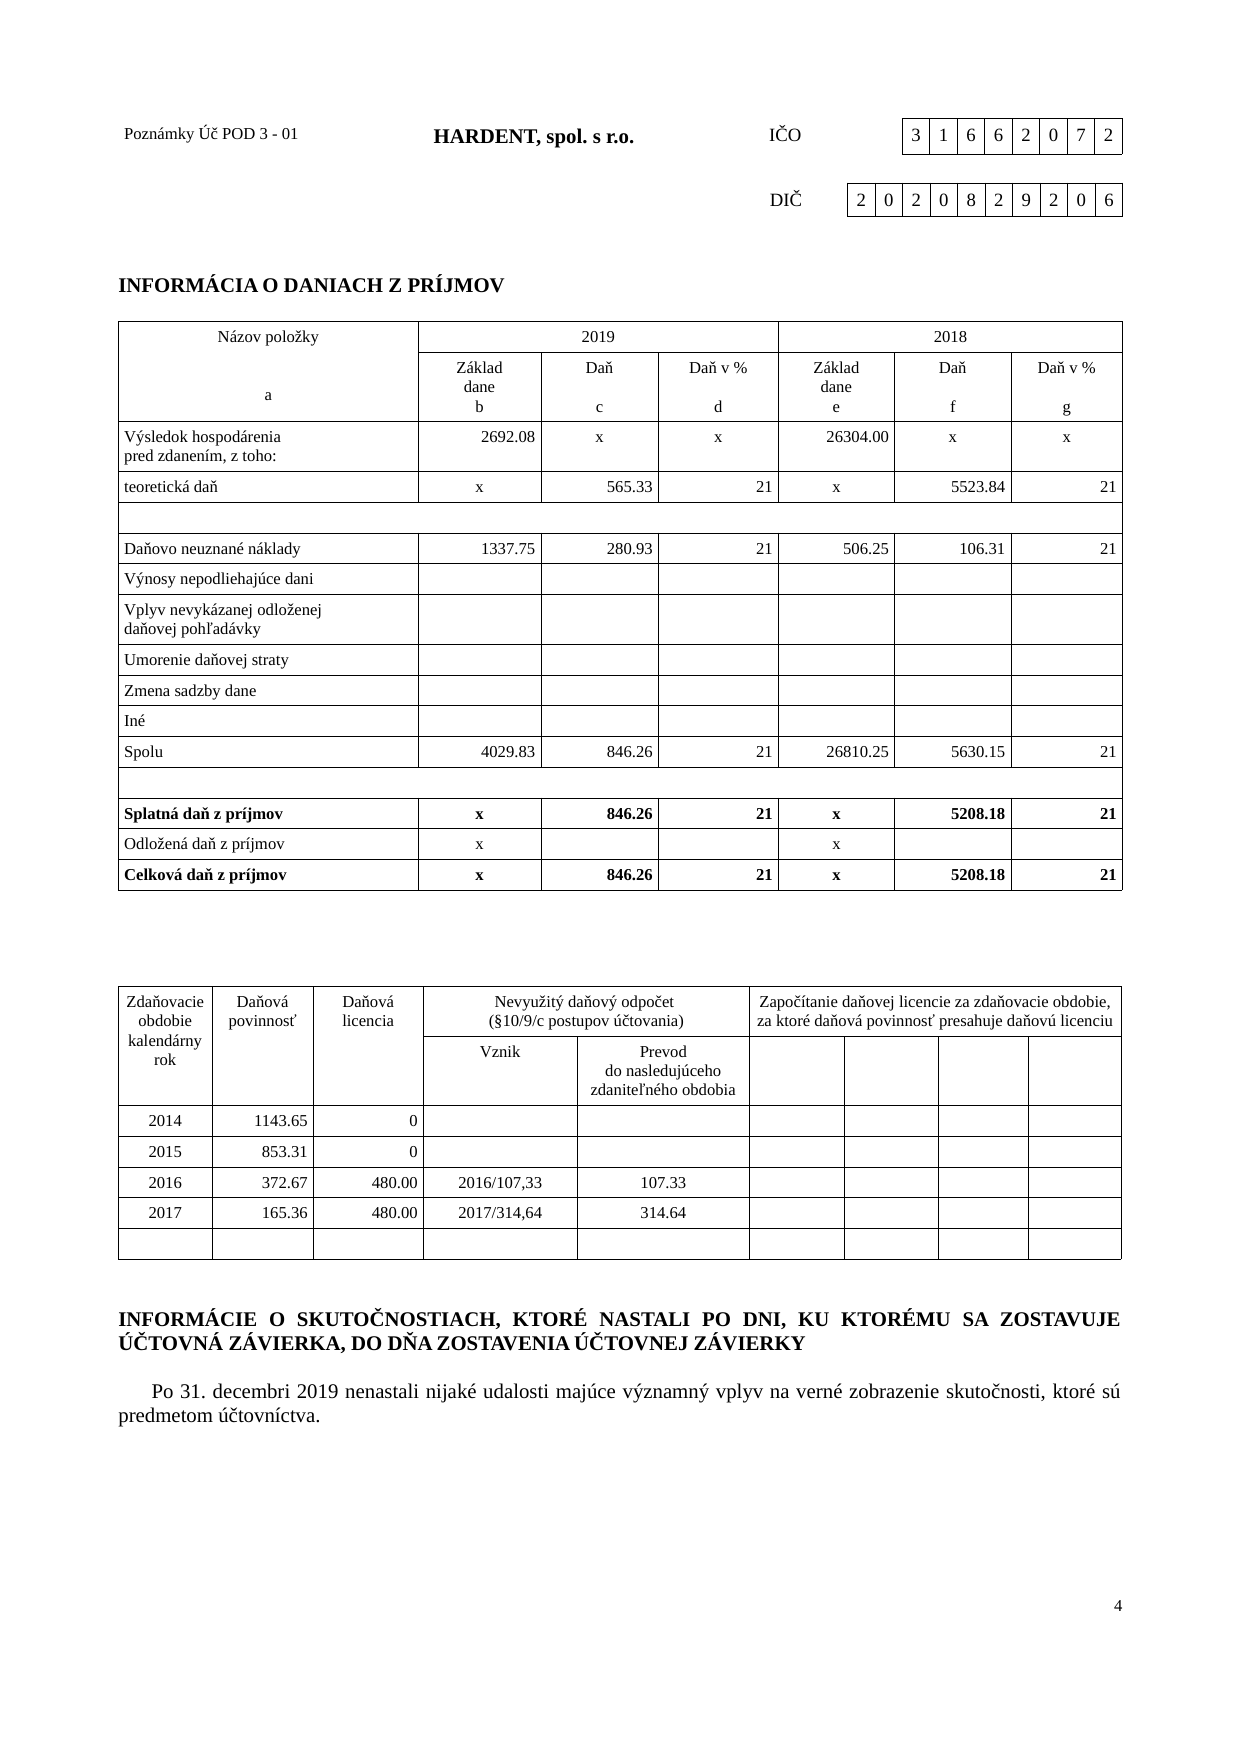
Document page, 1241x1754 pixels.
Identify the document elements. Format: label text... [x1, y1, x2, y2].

table_cell 0 [314, 1106, 423, 1136]
table_cell [895, 645, 1011, 675]
table_cell [542, 829, 658, 859]
table_cell [845, 1037, 938, 1105]
table_cell [1012, 706, 1122, 736]
table_cell [419, 676, 541, 705]
table_cell [119, 503, 1122, 533]
table_cell [779, 706, 894, 736]
text INFORMÁCIA O DANIACH Z PRÍJMOV [118, 273, 1122, 297]
table_cell Základ dane b [419, 353, 541, 421]
table_cell 21 [659, 860, 778, 890]
table_header 9 [1013, 184, 1040, 216]
table_cell Daň f [895, 353, 1011, 421]
table_cell [659, 645, 778, 675]
table_cell 2016 [119, 1168, 212, 1197]
table_cell [659, 676, 778, 705]
table_cell Daň v % d [659, 353, 778, 421]
table_cell 372,67 [213, 1168, 313, 1197]
table_cell Základ dane e [779, 353, 894, 421]
table_cell [1029, 1037, 1121, 1105]
table_cell 2017 [119, 1198, 212, 1228]
table_header 3 [903, 119, 929, 154]
table_cell 106,31 [895, 534, 1011, 563]
table_cell 280,93 [542, 534, 658, 563]
table_cell [779, 645, 894, 675]
table_cell x [779, 472, 894, 502]
table_cell [895, 595, 1011, 644]
table_cell [1029, 1106, 1121, 1136]
table_cell 853,31 [213, 1137, 313, 1167]
table_cell [213, 1229, 313, 1259]
text 4 [118, 1596, 1122, 1615]
table_cell 480,00 [314, 1198, 423, 1228]
table_cell 21 [1012, 534, 1122, 563]
table_header Zdaňovacie obdobie kalendárny rok [119, 987, 212, 1105]
table_header 2 [1013, 119, 1039, 154]
table_cell Splatná daň z príjmov [119, 799, 418, 828]
table_cell 480,00 [314, 1168, 423, 1197]
table_cell 21 [1012, 799, 1122, 828]
table_cell x [779, 829, 894, 859]
table_cell 21 [659, 472, 778, 502]
table_cell [939, 1106, 1028, 1136]
table_cell [779, 564, 894, 594]
table_cell x [659, 422, 778, 471]
table_header Poznámky Úč POD 3 - 01 [118, 118, 314, 154]
table_cell x [419, 829, 541, 859]
table_header Započítanie daňovej licencie za zdaňovacie obdobie, za ktoré daňová povinnosť presahuje daňovú licenciu [750, 987, 1121, 1036]
table_header HARDENT, spol. s r.o. [314, 118, 753, 154]
table_header Daňová povinnosť [213, 987, 313, 1105]
table_header 6 [985, 119, 1012, 154]
table_cell 506,25 [779, 534, 894, 563]
table_cell [578, 1137, 749, 1167]
table_header 0 [1068, 184, 1095, 216]
table_cell Vplyv nevykázanej odloženej daňovej pohľadávky [119, 595, 418, 644]
table_cell x [419, 472, 541, 502]
table_cell [119, 1229, 212, 1259]
table_header IČO [753, 118, 807, 154]
table_cell [750, 1106, 844, 1136]
table_cell Výsledok hospodárenia pred zdanením, z toho: [119, 422, 418, 471]
table_cell [542, 706, 658, 736]
table_cell 2014 [119, 1106, 212, 1136]
table_header 2 [1041, 184, 1067, 216]
table_cell [845, 1229, 938, 1259]
table_cell [1012, 829, 1122, 859]
table_cell Spolu [119, 737, 418, 767]
table_cell x [895, 422, 1011, 471]
table_cell x [1012, 422, 1122, 471]
table_cell [845, 1198, 938, 1228]
table_cell 5208,18 [895, 860, 1011, 890]
table_cell 846,26 [542, 799, 658, 828]
table_cell Daň c [542, 353, 658, 421]
table_cell 107,33 [578, 1168, 749, 1197]
table_cell 26304,00 [779, 422, 894, 471]
table_cell [314, 1229, 423, 1259]
table_cell [542, 564, 658, 594]
table_cell [1029, 1137, 1121, 1167]
table_cell [845, 1168, 938, 1197]
table_cell [542, 645, 658, 675]
table_cell 0 [314, 1137, 423, 1167]
table_cell [659, 706, 778, 736]
table_cell [419, 595, 541, 644]
table_cell [1029, 1168, 1121, 1197]
table_cell x [419, 799, 541, 828]
table_header 2019 [419, 322, 778, 352]
table_header 1 [930, 119, 957, 154]
table_header 8 [958, 184, 985, 216]
table_cell [750, 1198, 844, 1228]
text INFORMÁCIE O SKUTOČNOSTIACH, KTORÉ NASTALI PO DNI, KU KTORÉMU SA ZOSTAVUJE ÚČTOVNÁ ZÁVIERKA, DO DŇA ZOSTAVENIA ÚČTOVNEJ ZÁVIERKY [118, 1307, 1122, 1355]
table_cell 1337,75 [419, 534, 541, 563]
table_cell 5208,18 [895, 799, 1011, 828]
table_cell x [542, 422, 658, 471]
table_cell [419, 564, 541, 594]
table_cell x [779, 799, 894, 828]
table_cell teoretická daň [119, 472, 418, 502]
table_header 7 [1068, 119, 1094, 154]
table_header 0 [876, 184, 902, 216]
table_cell 2016/107,33 [424, 1168, 577, 1197]
table_cell 21 [1012, 737, 1122, 767]
table_cell [1012, 676, 1122, 705]
table_cell [542, 676, 658, 705]
table_header 2 [903, 184, 930, 216]
table_cell [845, 1137, 938, 1167]
table_cell [542, 595, 658, 644]
table_header 2 [1095, 119, 1122, 154]
table_cell [1012, 564, 1122, 594]
table_cell 165,36 [213, 1198, 313, 1228]
table_cell [895, 676, 1011, 705]
table_header Daňová licencia [314, 987, 423, 1105]
table_cell 4029,83 [419, 737, 541, 767]
table_cell [939, 1229, 1028, 1259]
table_cell 846,26 [542, 860, 658, 890]
table_cell 846,26 [542, 737, 658, 767]
table_header [808, 183, 847, 216]
table_cell [750, 1137, 844, 1167]
table_cell [119, 768, 1122, 798]
table_cell [1029, 1198, 1121, 1228]
table_cell [939, 1168, 1028, 1197]
table_cell 21 [1012, 472, 1122, 502]
table_cell Umorenie daňovej straty [119, 645, 418, 675]
table_cell Daňovo neuznané náklady [119, 534, 418, 563]
table_header Nevyužitý daňový odpočet (§10/9/c postupov účtovania) [424, 987, 749, 1036]
table_cell Prevod do nasledujúceho zdaniteľného obdobia [578, 1037, 749, 1105]
table_cell 2015 [119, 1137, 212, 1167]
table_header DIČ [755, 183, 807, 216]
table_cell [1029, 1229, 1121, 1259]
table_cell [1012, 595, 1122, 644]
table_cell 21 [659, 534, 778, 563]
table_cell [659, 564, 778, 594]
table_cell [895, 564, 1011, 594]
table_cell [895, 706, 1011, 736]
table_cell 21 [1012, 860, 1122, 890]
table_header [807, 118, 902, 154]
table_cell 2017/314,64 [424, 1198, 577, 1228]
table_cell [750, 1168, 844, 1197]
table_header 2018 [779, 322, 1122, 352]
table_cell [419, 645, 541, 675]
table_header 6 [1096, 184, 1122, 216]
table_cell [419, 706, 541, 736]
table_cell 26810,25 [779, 737, 894, 767]
table_cell [779, 676, 894, 705]
table_cell Výnosy nepodliehajúce dani [119, 564, 418, 594]
table_header 2 [986, 184, 1012, 216]
table_cell 1143,65 [213, 1106, 313, 1136]
table_cell Zmena sadzby dane [119, 676, 418, 705]
table_cell Vznik [424, 1037, 577, 1105]
table_cell [845, 1106, 938, 1136]
table_cell x [419, 860, 541, 890]
table_header 2 [848, 184, 875, 216]
table_cell 21 [659, 799, 778, 828]
table_cell 5630,15 [895, 737, 1011, 767]
table_cell 21 [659, 737, 778, 767]
table_cell 5523,84 [895, 472, 1011, 502]
table_cell 565,33 [542, 472, 658, 502]
table_cell [750, 1037, 844, 1105]
table_cell [578, 1229, 749, 1259]
table_cell [659, 595, 778, 644]
table_cell [659, 829, 778, 859]
table_cell [750, 1229, 844, 1259]
table_cell 2692,08 [419, 422, 541, 471]
table_cell [424, 1106, 577, 1136]
table_cell [939, 1198, 1028, 1228]
table_cell [779, 595, 894, 644]
table_cell Daň v % g [1012, 353, 1122, 421]
table_cell [424, 1137, 577, 1167]
table_header 6 [958, 119, 984, 154]
table_cell [939, 1037, 1028, 1105]
table_cell [939, 1137, 1028, 1167]
table_cell Celková daň z príjmov [119, 860, 418, 890]
table_header 0 [1040, 119, 1067, 154]
table_cell Odložená daň z príjmov [119, 829, 418, 859]
text Po 31. decembri 2019 nenastali nijaké udalosti majúce významný vplyv na verné zobrazenie skutočnosti, ktoré sú predmetom účtovníctva. [118, 1379, 1122, 1427]
table_header 0 [931, 184, 957, 216]
table_header Názov položky a [119, 322, 418, 421]
table_cell 314,64 [578, 1198, 749, 1228]
table_cell [578, 1106, 749, 1136]
table_cell [895, 829, 1011, 859]
table_cell x [779, 860, 894, 890]
table_cell Iné [119, 706, 418, 736]
table_cell [424, 1229, 577, 1259]
table_cell [1012, 645, 1122, 675]
